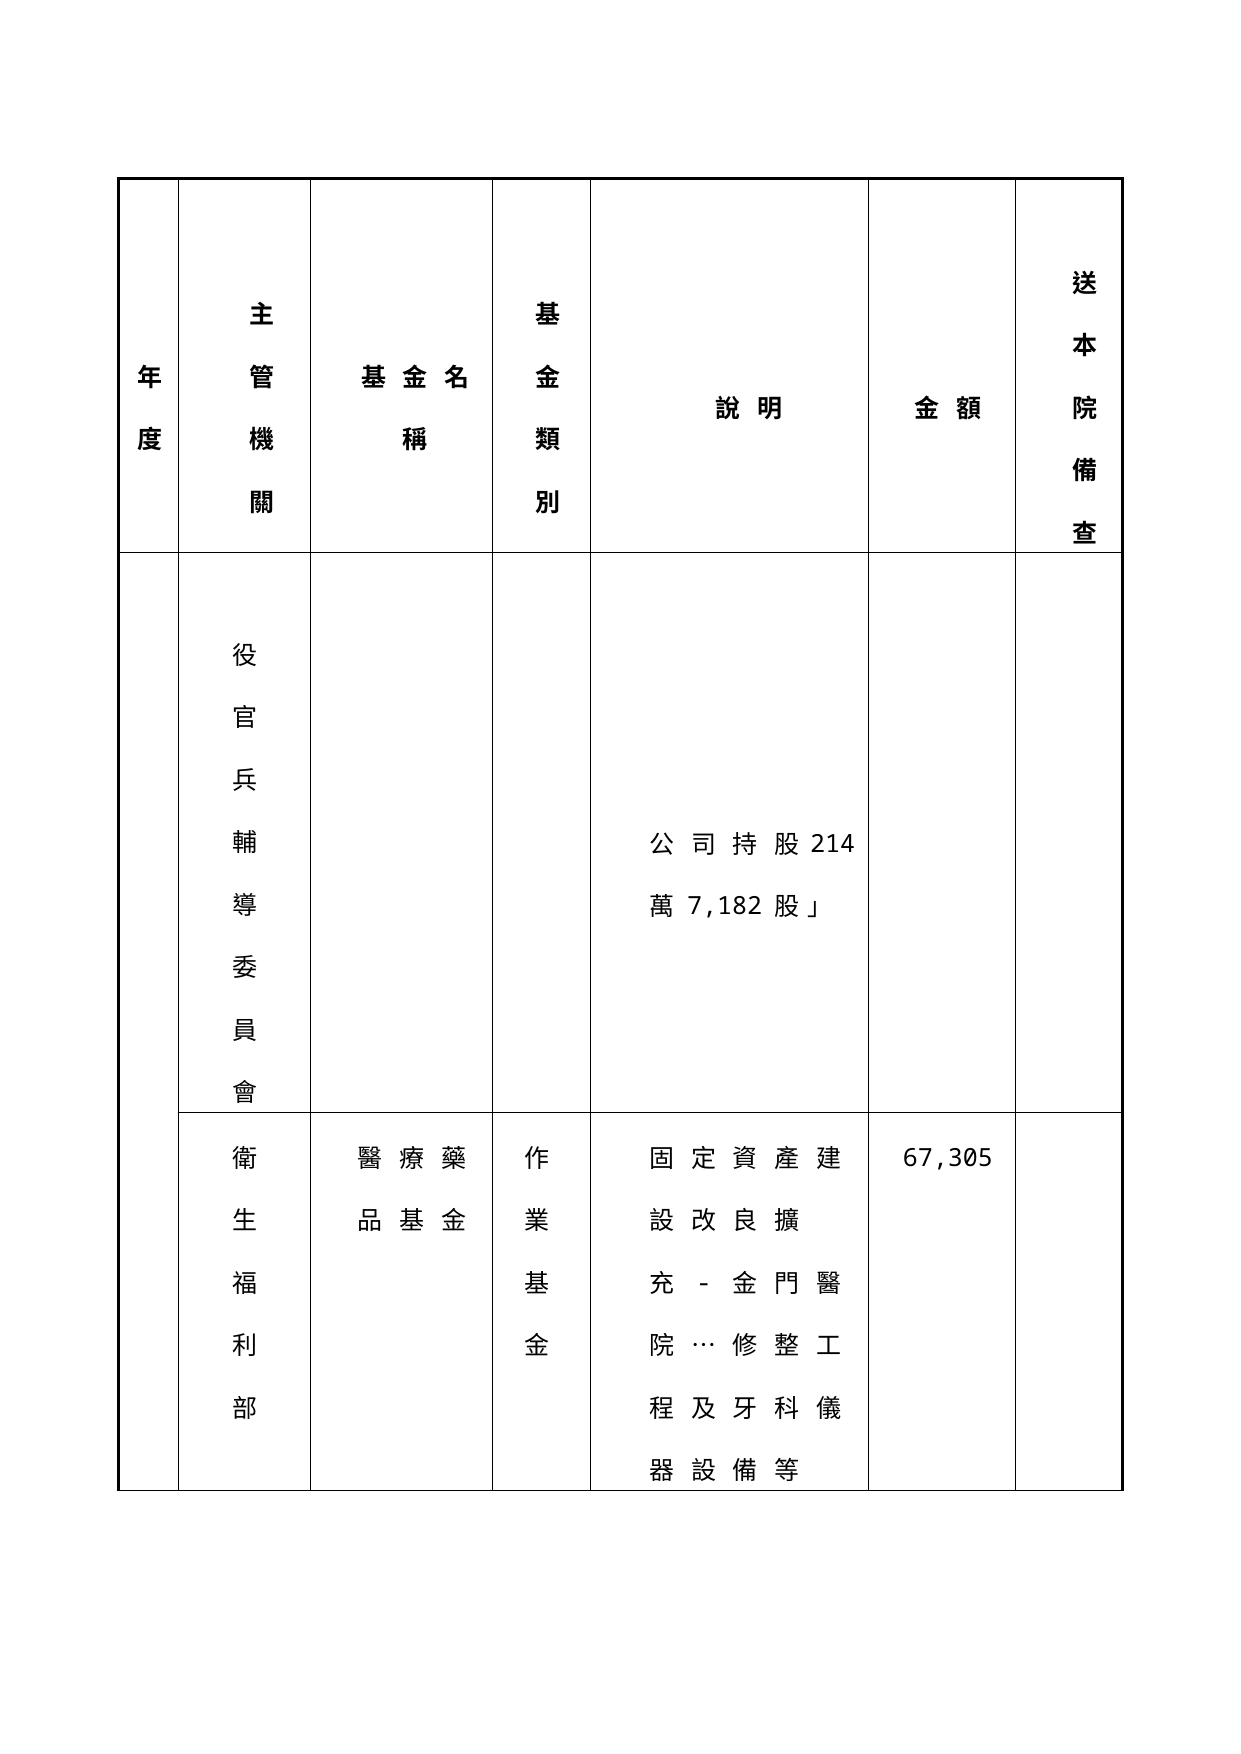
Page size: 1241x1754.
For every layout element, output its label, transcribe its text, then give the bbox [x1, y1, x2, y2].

table_cell 公司持股214萬7,182股」 [591, 553, 868, 1112]
table_cell [869, 553, 1015, 1112]
table_header 年度 [120, 180, 178, 552]
table_cell [1016, 1113, 1121, 1490]
table_cell [120, 553, 178, 1490]
table_cell 役官兵輔導委員會 [179, 553, 310, 1112]
table_cell 67,305 [869, 1113, 1015, 1490]
table_cell 固定資產建設改良擴充-金門醫院…修整工程及牙科儀器設備等 [591, 1113, 868, 1490]
table_cell [311, 553, 492, 1112]
table_cell 醫療藥品基金 [311, 1113, 492, 1490]
table_header 基金名稱 [311, 180, 492, 552]
table_header 金額 [869, 180, 1015, 552]
table_cell [1016, 553, 1121, 1112]
table_header 送本院備查 [1016, 180, 1121, 552]
table_header 主管機關 [179, 180, 310, 552]
table_cell [493, 553, 590, 1112]
table_cell 作業基金 [493, 1113, 590, 1490]
table_header 基金類別 [493, 180, 590, 552]
table_cell 衛生福利部 [179, 1113, 310, 1490]
table_header 說明 [591, 180, 868, 552]
